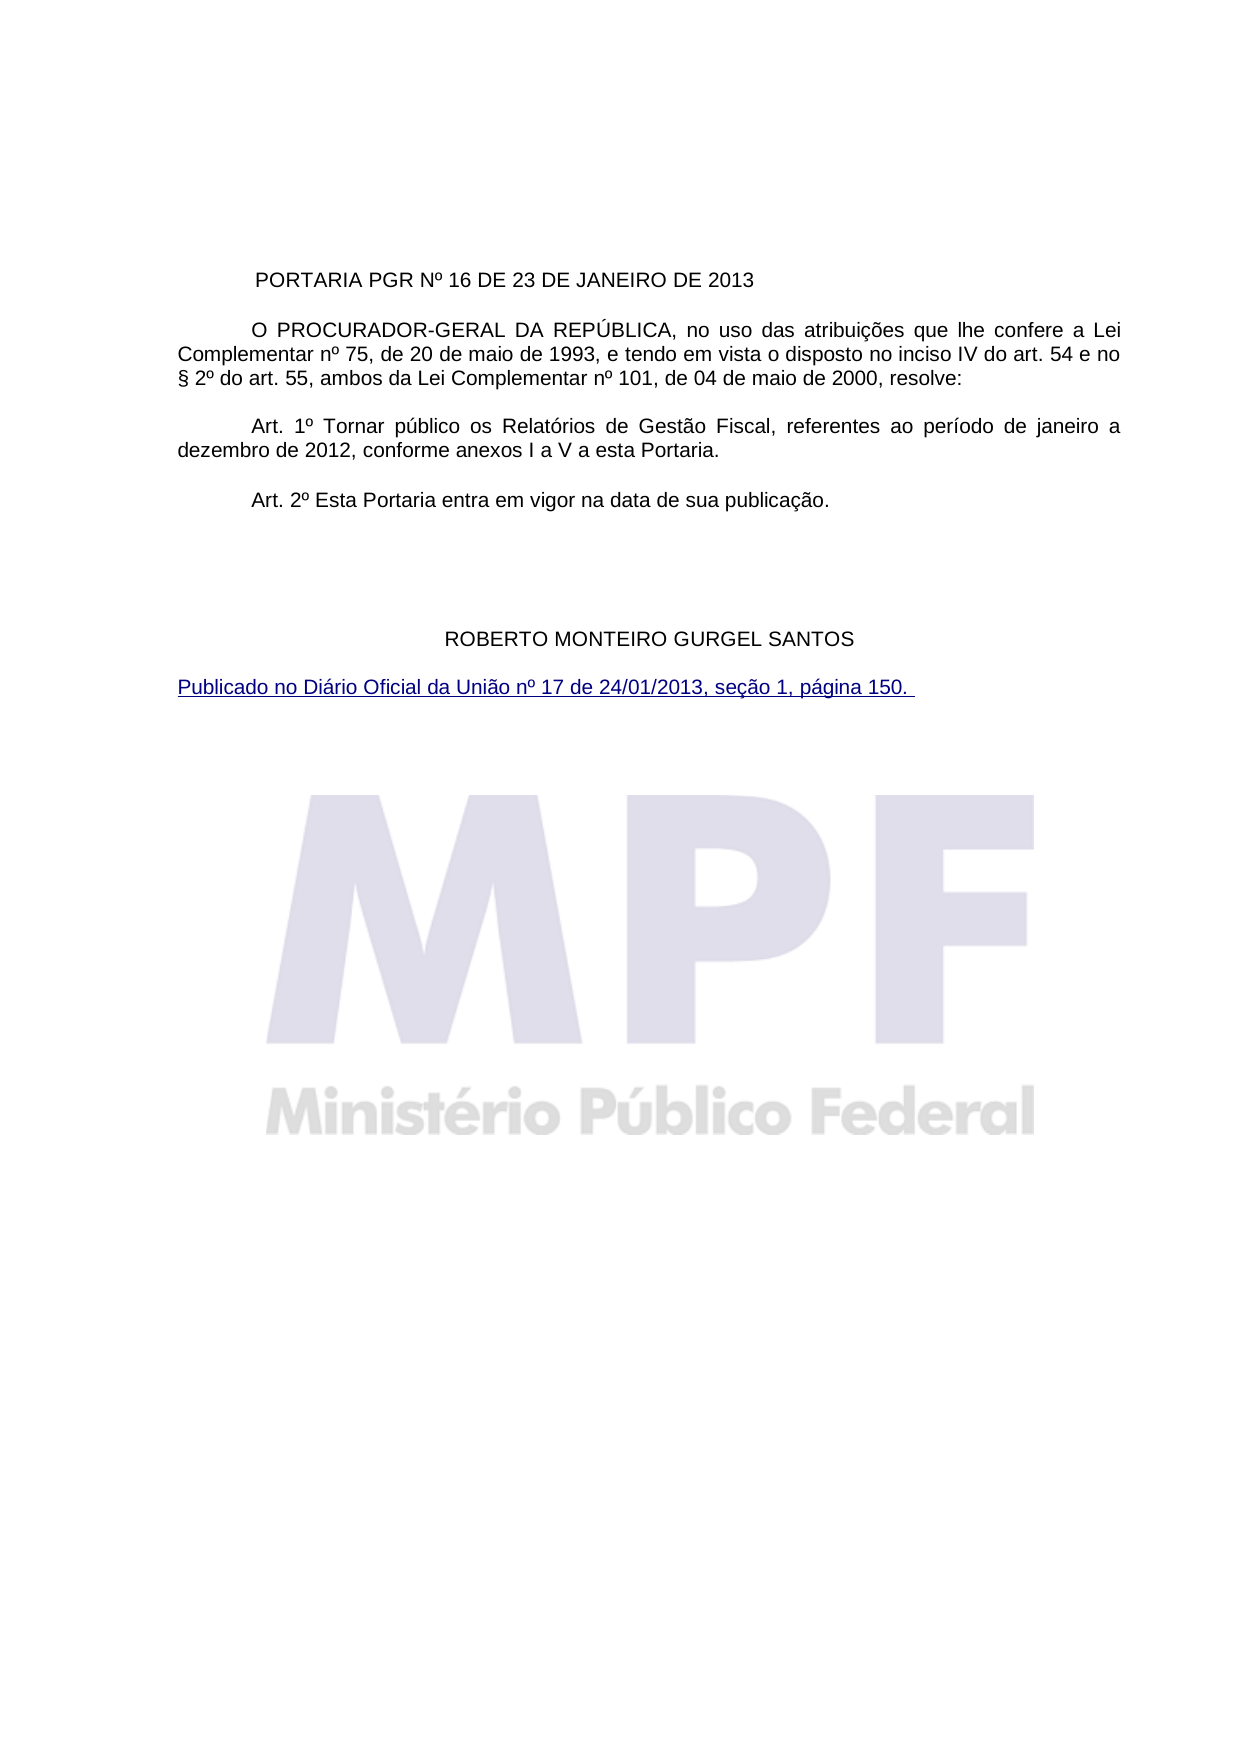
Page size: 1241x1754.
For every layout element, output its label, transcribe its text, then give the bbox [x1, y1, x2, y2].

text Art. 1º Tornar público os Relatórios de Gestão Fiscal, referentes ao período de janeiro a dezembro de 2012, conforme anexos I a V a esta Portaria. [177, 414, 1122, 462]
text Art. 2º Esta Portaria entra em vigor na data de sua publicação. [177, 486, 1063, 513]
text O PROCURADOR-GERAL DA REPÚBLICA, no uso das atribuições que lhe confere a Lei Complementar nº 75, de 20 de maio de 1993, e tendo em vista o disposto no inciso IV do art. 54 e no § 2º do art. 55, ambos da Lei Complementar nº 101, de 04 de maio de 2000, resolve: [177, 318, 1122, 390]
text PORTARIA PGR Nº 16 DE 23 DE JANEIRO DE 2013 [177, 266, 1122, 293]
picture [266, 795, 1034, 1136]
text ROBERTO MONTEIRO GURGEL SANTOS [177, 627, 1122, 651]
text Publicado no Diário Oficial da União nº 17 de 24/01/2013, seção 1, página 150. [177, 675, 1122, 699]
